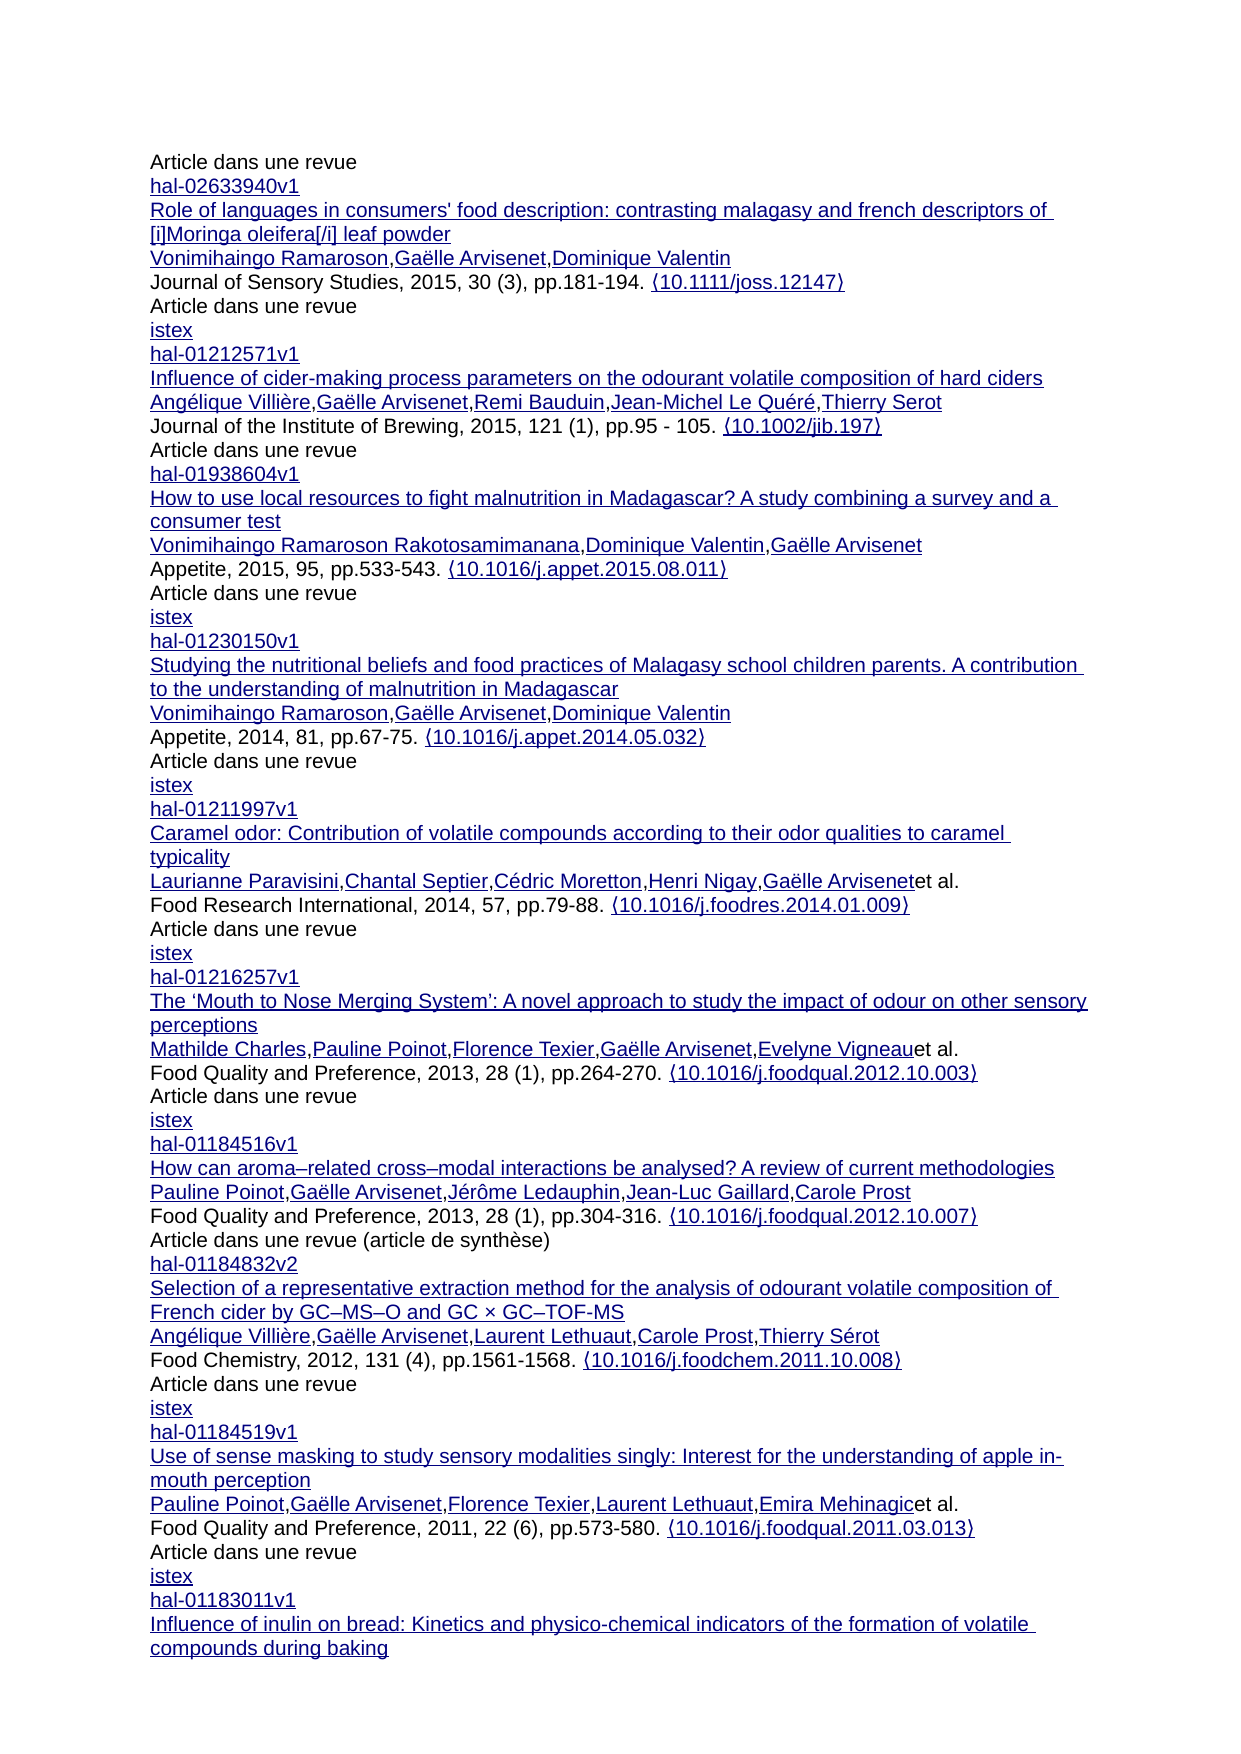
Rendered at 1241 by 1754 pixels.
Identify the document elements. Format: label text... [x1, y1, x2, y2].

table_cell How can aroma–related cross–modal interactions be analysed? A review of current methodologies Pauline Poinot,Gaëlle Arvisenet,Jérôme Ledauphin,Jean-Luc Gaillard,Carole Prost Food Quality and Preference, 2013, 28 (1), pp.304-316. ⟨10.1016/j.foodqual.2012.10.007⟩ Article dans une revue (article de synthèse) hal-01184832v2 [150, 1156, 1090, 1276]
table_cell Influence of inulin on bread: Kinetics and physico-chemical indicators of the formation of volatile compounds during baking [150, 1611, 1090, 1659]
table_cell Use of sense masking to study sensory modalities singly: Interest for the understanding of apple in-mouth perception Pauline Poinot,Gaëlle Arvisenet,Florence Texier,Laurent Lethuaut,Emira Mehinagicet al. Food Quality and Preference, 2011, 22 (6), pp.573-580. ⟨10.1016/j.foodqual.2011.03.013⟩ Article dans une revue istex hal-01183011v1 [150, 1444, 1090, 1611]
table_cell The ‘Mouth to Nose Merging System’: A novel approach to study the impact of odour on other sensory perceptions Mathilde Charles,Pauline Poinot,Florence Texier,Gaëlle Arvisenet,Evelyne Vigneauet al. Food Quality and Preference, 2013, 28 (1), pp.264-270. ⟨10.1016/j.foodqual.2012.10.003⟩ Article dans une revue istex hal-01184516v1 [150, 989, 1090, 1156]
table_cell Article dans une revue hal-02633940v1 [150, 150, 1090, 198]
table_cell Role of languages in consumers' food description: contrasting malagasy and french descriptors of [i]Moringa oleifera[/i] leaf powder Vonimihaingo Ramaroson,Gaëlle Arvisenet,Dominique Valentin Journal of Sensory Studies, 2015, 30 (3), pp.181-194. ⟨10.1111/joss.12147⟩ Article dans une revue istex hal-01212571v1 [150, 198, 1090, 366]
table_cell Influence of cider-making process parameters on the odourant volatile composition of hard ciders Angélique Villière,Gaëlle Arvisenet,Remi Bauduin,Jean-Michel Le Quéré,Thierry Serot Journal of the Institute of Brewing, 2015, 121 (1), pp.95 - 105. ⟨10.1002/jib.197⟩ Article dans une revue hal-01938604v1 [150, 366, 1090, 485]
table_cell Selection of a representative extraction method for the analysis of odourant volatile composition of French cider by GC–MS–O and GC × GC–TOF-MS Angélique Villière,Gaëlle Arvisenet,Laurent Lethuaut,Carole Prost,Thierry Sérot Food Chemistry, 2012, 131 (4), pp.1561-1568. ⟨10.1016/j.foodchem.2011.10.008⟩ Article dans une revue istex hal-01184519v1 [150, 1276, 1090, 1444]
table_cell Caramel odor: Contribution of volatile compounds according to their odor qualities to caramel typicality Laurianne Paravisini,Chantal Septier,Cédric Moretton,Henri Nigay,Gaëlle Arvisenetet al. Food Research International, 2014, 57, pp.79-88. ⟨10.1016/j.foodres.2014.01.009⟩ Article dans une revue istex hal-01216257v1 [150, 821, 1090, 988]
table_cell How to use local resources to fight malnutrition in Madagascar? A study combining a survey and a consumer test Vonimihaingo Ramaroson Rakotosamimanana,Dominique Valentin,Gaëlle Arvisenet Appetite, 2015, 95, pp.533-543. ⟨10.1016/j.appet.2015.08.011⟩ Article dans une revue istex hal-01230150v1 [150, 485, 1090, 653]
table_cell Studying the nutritional beliefs and food practices of Malagasy school children parents. A contribution to the understanding of malnutrition in Madagascar Vonimihaingo Ramaroson,Gaëlle Arvisenet,Dominique Valentin Appetite, 2014, 81, pp.67-75. ⟨10.1016/j.appet.2014.05.032⟩ Article dans une revue istex hal-01211997v1 [150, 653, 1090, 821]
